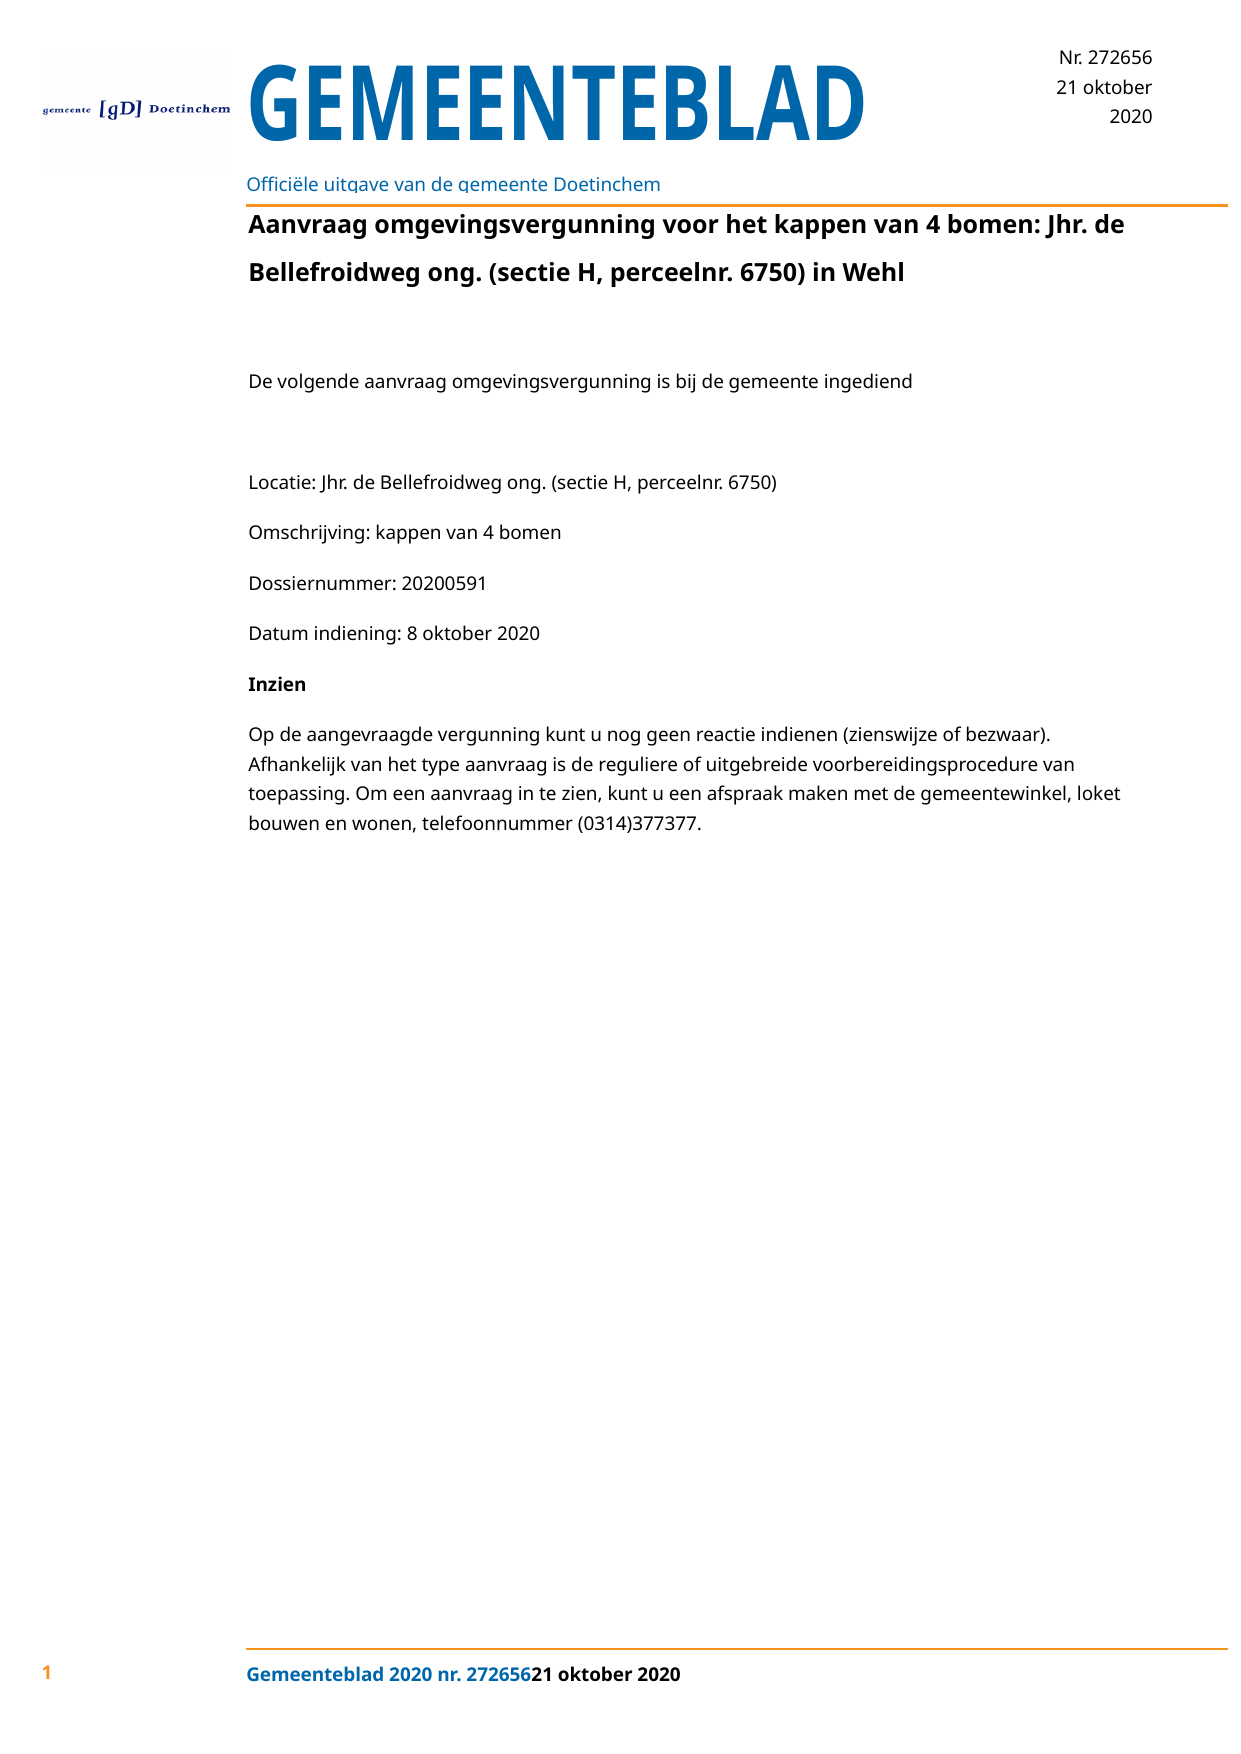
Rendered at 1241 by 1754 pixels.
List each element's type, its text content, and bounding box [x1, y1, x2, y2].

text Locatie: Jhr. de Bellefroidweg ong. (sectie H, perceelnr. 6750) [248, 469, 1152, 495]
text Dossiernummer: 20200591 [248, 570, 1152, 596]
text Op de aangevraagde vergunning kunt u nog geen reactie indienen (zienswijze of bezwaar). Afhankelijk van het type aanvraag is de reguliere of uitgebreide voorbereidingsprocedure van toepassing. Om een aanvraag in te zien, kunt u een afspraak maken met de gemeentewinkel, loket bouwen en wonen, telefoonnummer (0314)377377. [248, 721, 1152, 836]
text Omschrijving: kappen van 4 bomen [248, 519, 1152, 545]
text Inzien [248, 671, 1152, 697]
picture [41, 47, 231, 172]
text Aanvraag omgevingsvergunning voor het kappen van 4 bomen: Jhr. de Bellefroidweg ong. (sectie H, perceelnr. 6750) in Wehl [248, 207, 1152, 288]
text De volgende aanvraag omgevingsvergunning is bij de gemeente ingediend [248, 368, 1152, 394]
text Datum indiening: 8 oktober 2020 [248, 620, 1152, 646]
